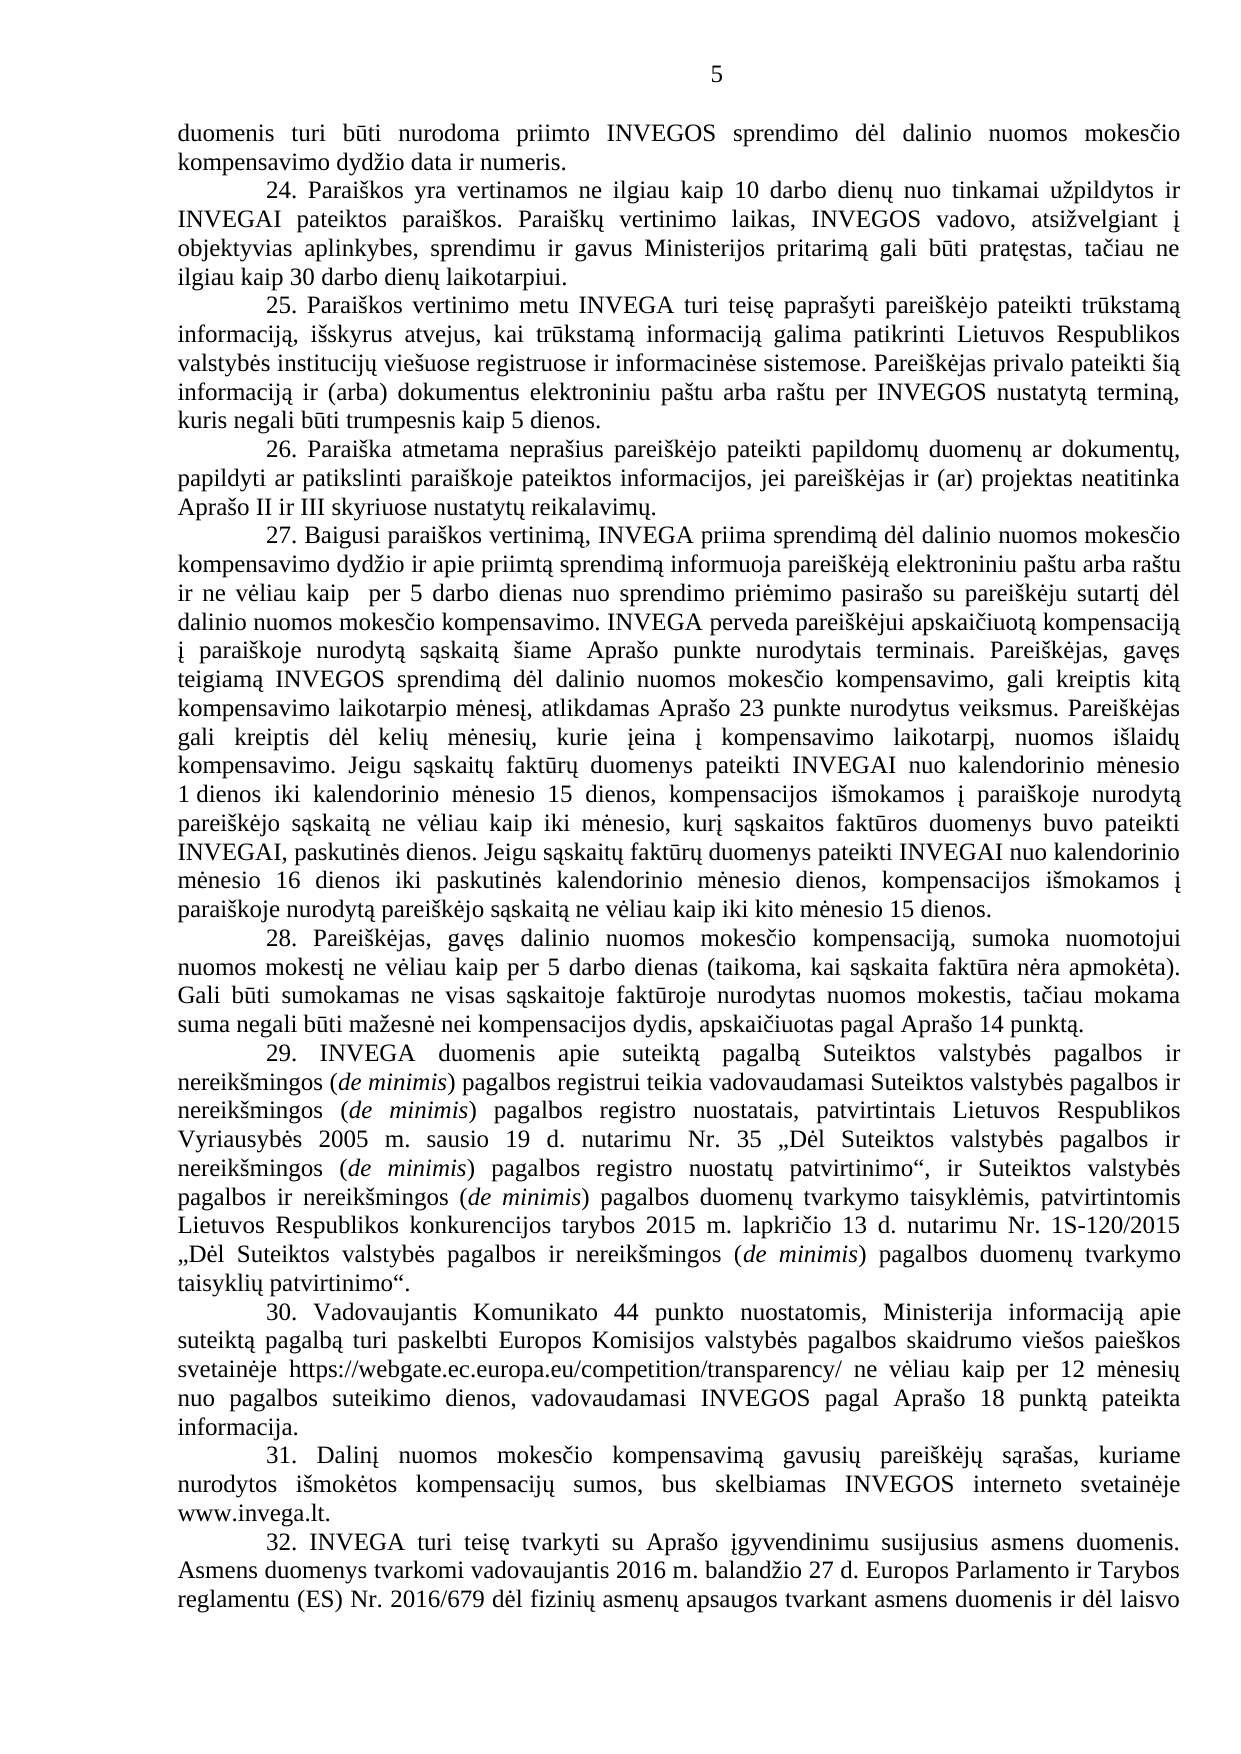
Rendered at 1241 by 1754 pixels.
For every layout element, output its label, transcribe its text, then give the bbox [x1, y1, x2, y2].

text 32. INVEGA turi teisę tvarkyti su Aprašo įgyvendinimu susijusius asmens duomenis. Asmens duomenys tvarkomi vadovaujantis 2016 m. balandžio 27 d. Europos Parlamento ir Tarybos reglamentu (ES) Nr. 2016/679 dėl fizinių asmenų apsaugos tvarkant asmens duomenis ir dėl laisvo [177, 1527, 1181, 1613]
text 24. Paraiškos yra vertinamos ne ilgiau kaip 10 darbo dienų nuo tinkamai užpildytos ir INVEGAI pateiktos paraiškos. Paraiškų vertinimo laikas, INVEGOS vadovo, atsižvelgiant į objektyvias aplinkybes, sprendimu ir gavus Ministerijos pritarimą gali būti pratęstas, tačiau ne ilgiau kaip 30 darbo dienų laikotarpiui. [177, 176, 1181, 291]
text 27. Baigusi paraiškos vertinimą, INVEGA priima sprendimą dėl dalinio nuomos mokesčio kompensavimo dydžio ir apie priimtą sprendimą informuoja pareiškėją elektroniniu paštu arba raštu ir ne vėliau kaip per 5 darbo dienas nuo sprendimo priėmimo pasirašo su pareiškėju sutartį dėl dalinio nuomos mokesčio kompensavimo. INVEGA perveda pareiškėjui apskaičiuotą kompensaciją į paraiškoje nurodytą sąskaitą šiame Aprašo punkte nurodytais terminais. Pareiškėjas, gavęs teigiamą INVEGOS sprendimą dėl dalinio nuomos mokesčio kompensavimo, gali kreiptis kitą kompensavimo laikotarpio mėnesį, atlikdamas Aprašo 23 punkte nurodytus veiksmus. Pareiškėjas gali kreiptis dėl kelių mėnesių, kurie įeina į kompensavimo laikotarpį, nuomos išlaidų kompensavimo. Jeigu sąskaitų faktūrų duomenys pateikti INVEGAI nuo kalendorinio mėnesio 1 dienos iki kalendorinio mėnesio 15 dienos, kompensacijos išmokamos į paraiškoje nurodytą pareiškėjo sąskaitą ne vėliau kaip iki mėnesio, kurį sąskaitos faktūros duomenys buvo pateikti INVEGAI, paskutinės dienos. Jeigu sąskaitų faktūrų duomenys pateikti INVEGAI nuo kalendorinio mėnesio 16 dienos iki paskutinės kalendorinio mėnesio dienos, kompensacijos išmokamos į paraiškoje nurodytą pareiškėjo sąskaitą ne vėliau kaip iki kito mėnesio 15 dienos. [177, 521, 1181, 923]
text 31. Dalinį nuomos mokesčio kompensavimą gavusių pareiškėjų sąrašas, kuriame nurodytos išmokėtos kompensacijų sumos, bus skelbiamas INVEGOS interneto svetainėje www.invega.lt. [177, 1441, 1181, 1527]
text 25. Paraiškos vertinimo metu INVEGA turi teisę paprašyti pareiškėjo pateikti trūkstamą informaciją, išskyrus atvejus, kai trūkstamą informaciją galima patikrinti Lietuvos Respublikos valstybės institucijų viešuose registruose ir informacinėse sistemose. Pareiškėjas privalo pateikti šią informaciją ir (arba) dokumentus elektroniniu paštu arba raštu per INVEGOS nustatytą terminą, kuris negali būti trumpesnis kaip 5 dienos. [177, 291, 1181, 434]
text 26. Paraiška atmetama neprašius pareiškėjo pateikti papildomų duomenų ar dokumentų, papildyti ar patikslinti paraiškoje pateiktos informacijos, jei pareiškėjas ir (ar) projektas neatitinka Aprašo II ir III skyriuose nustatytų reikalavimų. [177, 434, 1181, 521]
text 28. Pareiškėjas, gavęs dalinio nuomos mokesčio kompensaciją, sumoka nuomotojui nuomos mokestį ne vėliau kaip per 5 darbo dienas (taikoma, kai sąskaita faktūra nėra apmokėta). Gali būti sumokamas ne visas sąskaitoje faktūroje nurodytas nuomos mokestis, tačiau mokama suma negali būti mažesnė nei kompensacijos dydis, apskaičiuotas pagal Aprašo 14 punktą. [177, 923, 1181, 1038]
text 29. INVEGA duomenis apie suteiktą pagalbą Suteiktos valstybės pagalbos ir nereikšmingos (de minimis) pagalbos registrui teikia vadovaudamasi Suteiktos valstybės pagalbos ir nereikšmingos (de minimis) pagalbos registro nuostatais, patvirtintais Lietuvos Respublikos Vyriausybės 2005 m. sausio 19 d. nutarimu Nr. 35 „Dėl Suteiktos valstybės pagalbos ir nereikšmingos (de minimis) pagalbos registro nuostatų patvirtinimo“, ir Suteiktos valstybės pagalbos ir nereikšmingos (de minimis) pagalbos duomenų tvarkymo taisyklėmis, patvirtintomis Lietuvos Respublikos konkurencijos tarybos 2015 m. lapkričio 13 d. nutarimu Nr. 1S-120/2015 „Dėl Suteiktos valstybės pagalbos ir nereikšmingos (de minimis) pagalbos duomenų tvarkymo taisyklių patvirtinimo“. [177, 1038, 1181, 1297]
text 30. Vadovaujantis Komunikato 44 punkto nuostatomis, Ministerija informaciją apie suteiktą pagalbą turi paskelbti Europos Komisijos valstybės pagalbos skaidrumo viešos paieškos svetainėje https://webgate.ec.europa.eu/competition/transparency/ ne vėliau kaip per 12 mėnesių nuo pagalbos suteikimo dienos, vadovaudamasi INVEGOS pagal Aprašo 18 punktą pateikta informacija. [177, 1297, 1181, 1441]
text duomenis turi būti nurodoma priimto INVEGOS sprendimo dėl dalinio nuomos mokesčio kompensavimo dydžio data ir numeris. [177, 118, 1181, 176]
